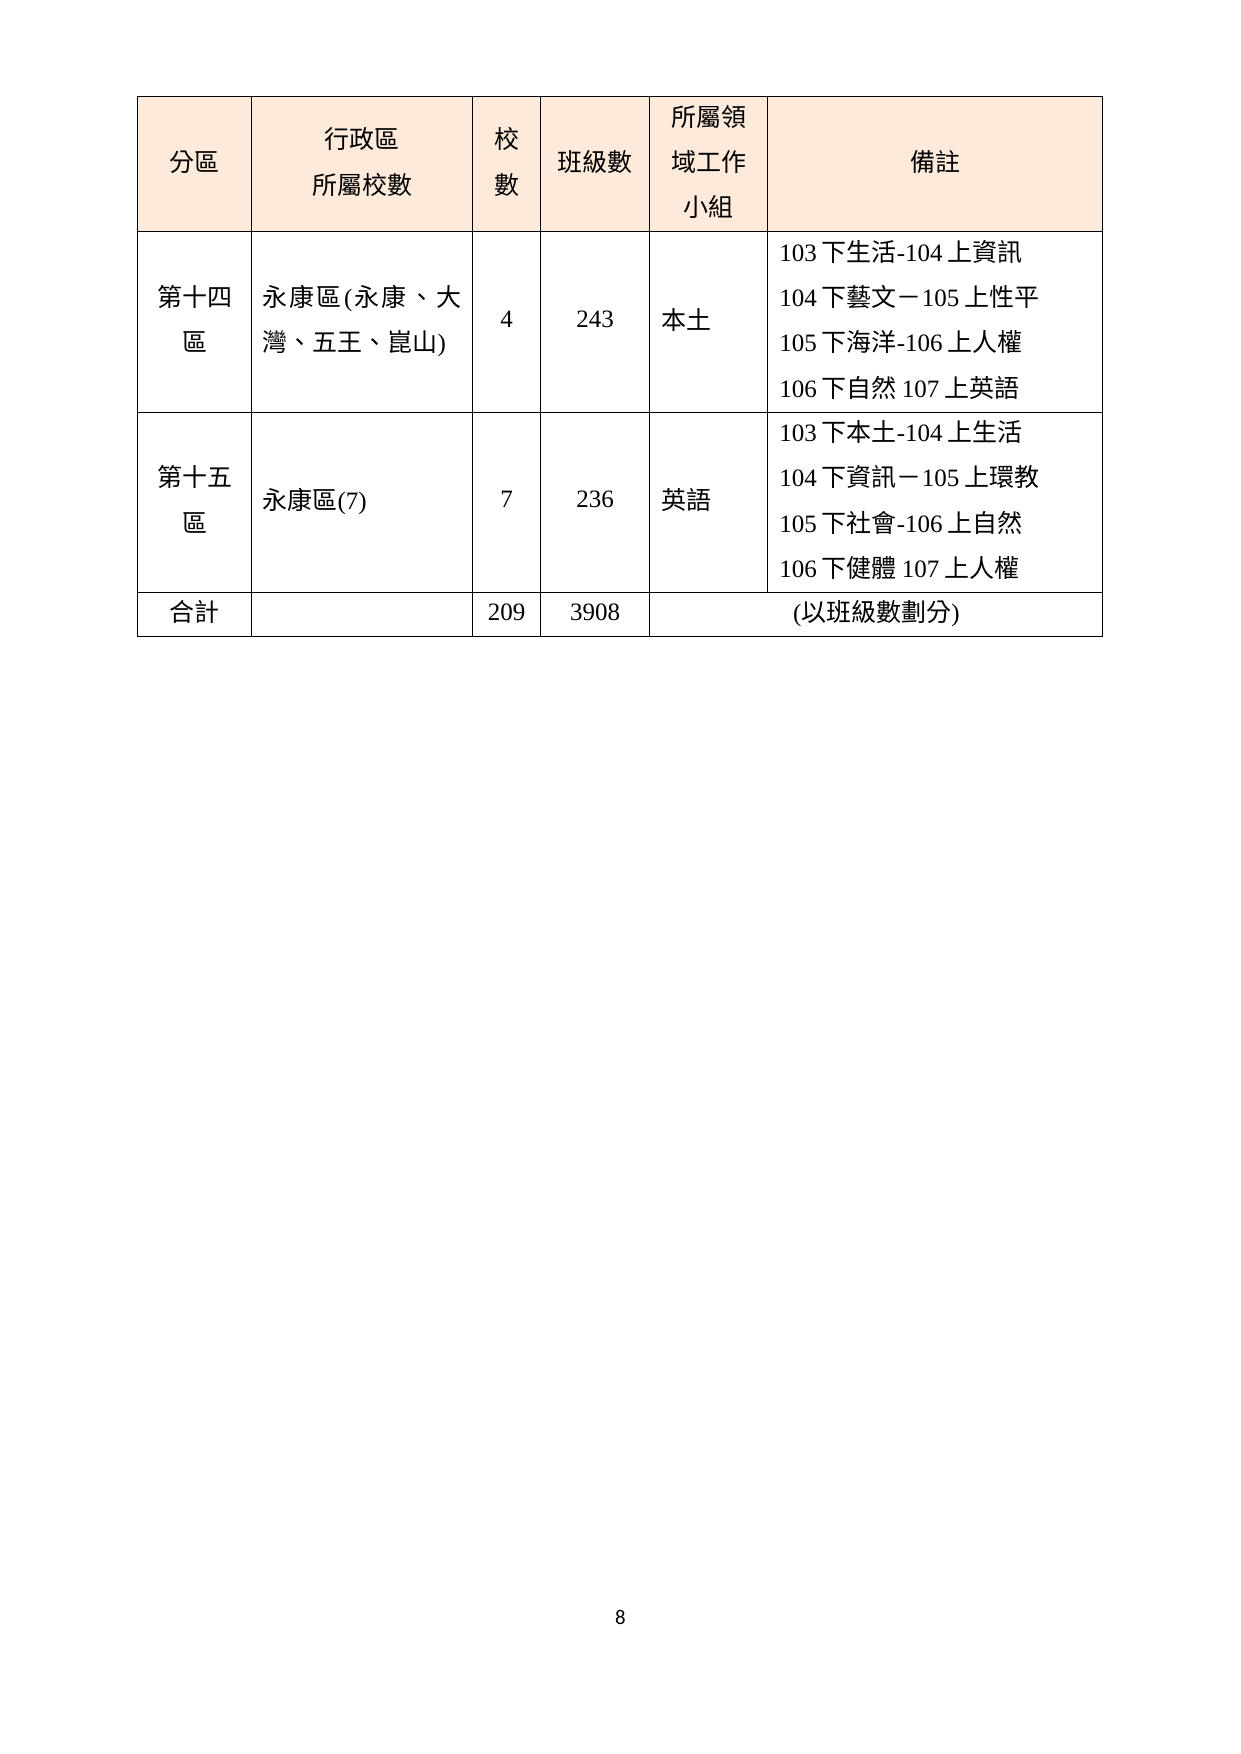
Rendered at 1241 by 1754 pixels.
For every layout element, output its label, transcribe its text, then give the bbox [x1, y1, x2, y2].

table_header 班級數 [541, 97, 649, 231]
table_cell 永康區(7) [252, 413, 472, 592]
table_cell [252, 593, 472, 636]
table_cell 243 [541, 232, 649, 412]
table_cell 209 [473, 593, 540, 636]
table_cell (以班級數劃分) [650, 593, 1102, 636]
table_cell 英語 [650, 413, 767, 592]
table_cell 永康區(永康、大灣、五王、崑山) [252, 232, 472, 412]
table_cell 7 [473, 413, 540, 592]
table_cell 4 [473, 232, 540, 412]
table_cell 236 [541, 413, 649, 592]
table_cell 合計 [138, 593, 251, 636]
table_header 分區 [138, 97, 251, 231]
table_header 所屬領域工作小組 [650, 97, 767, 231]
table_cell 第十四區 [138, 232, 251, 412]
table_header 行政區 所屬校數 [252, 97, 472, 231]
table_cell 本土 [650, 232, 767, 412]
table_cell 第十五區 [138, 413, 251, 592]
table_header 備註 [768, 97, 1102, 231]
table_cell 103下本土-104上生活 104下資訊－105上環教 105下社會-106上自然 106下健體107上人權 [768, 413, 1102, 592]
table_cell 3908 [541, 593, 649, 636]
table_header 校數 [473, 97, 540, 231]
table_cell 103下生活-104上資訊 104下藝文－105上性平 105下海洋-106上人權 106下自然107上英語 [768, 232, 1102, 412]
